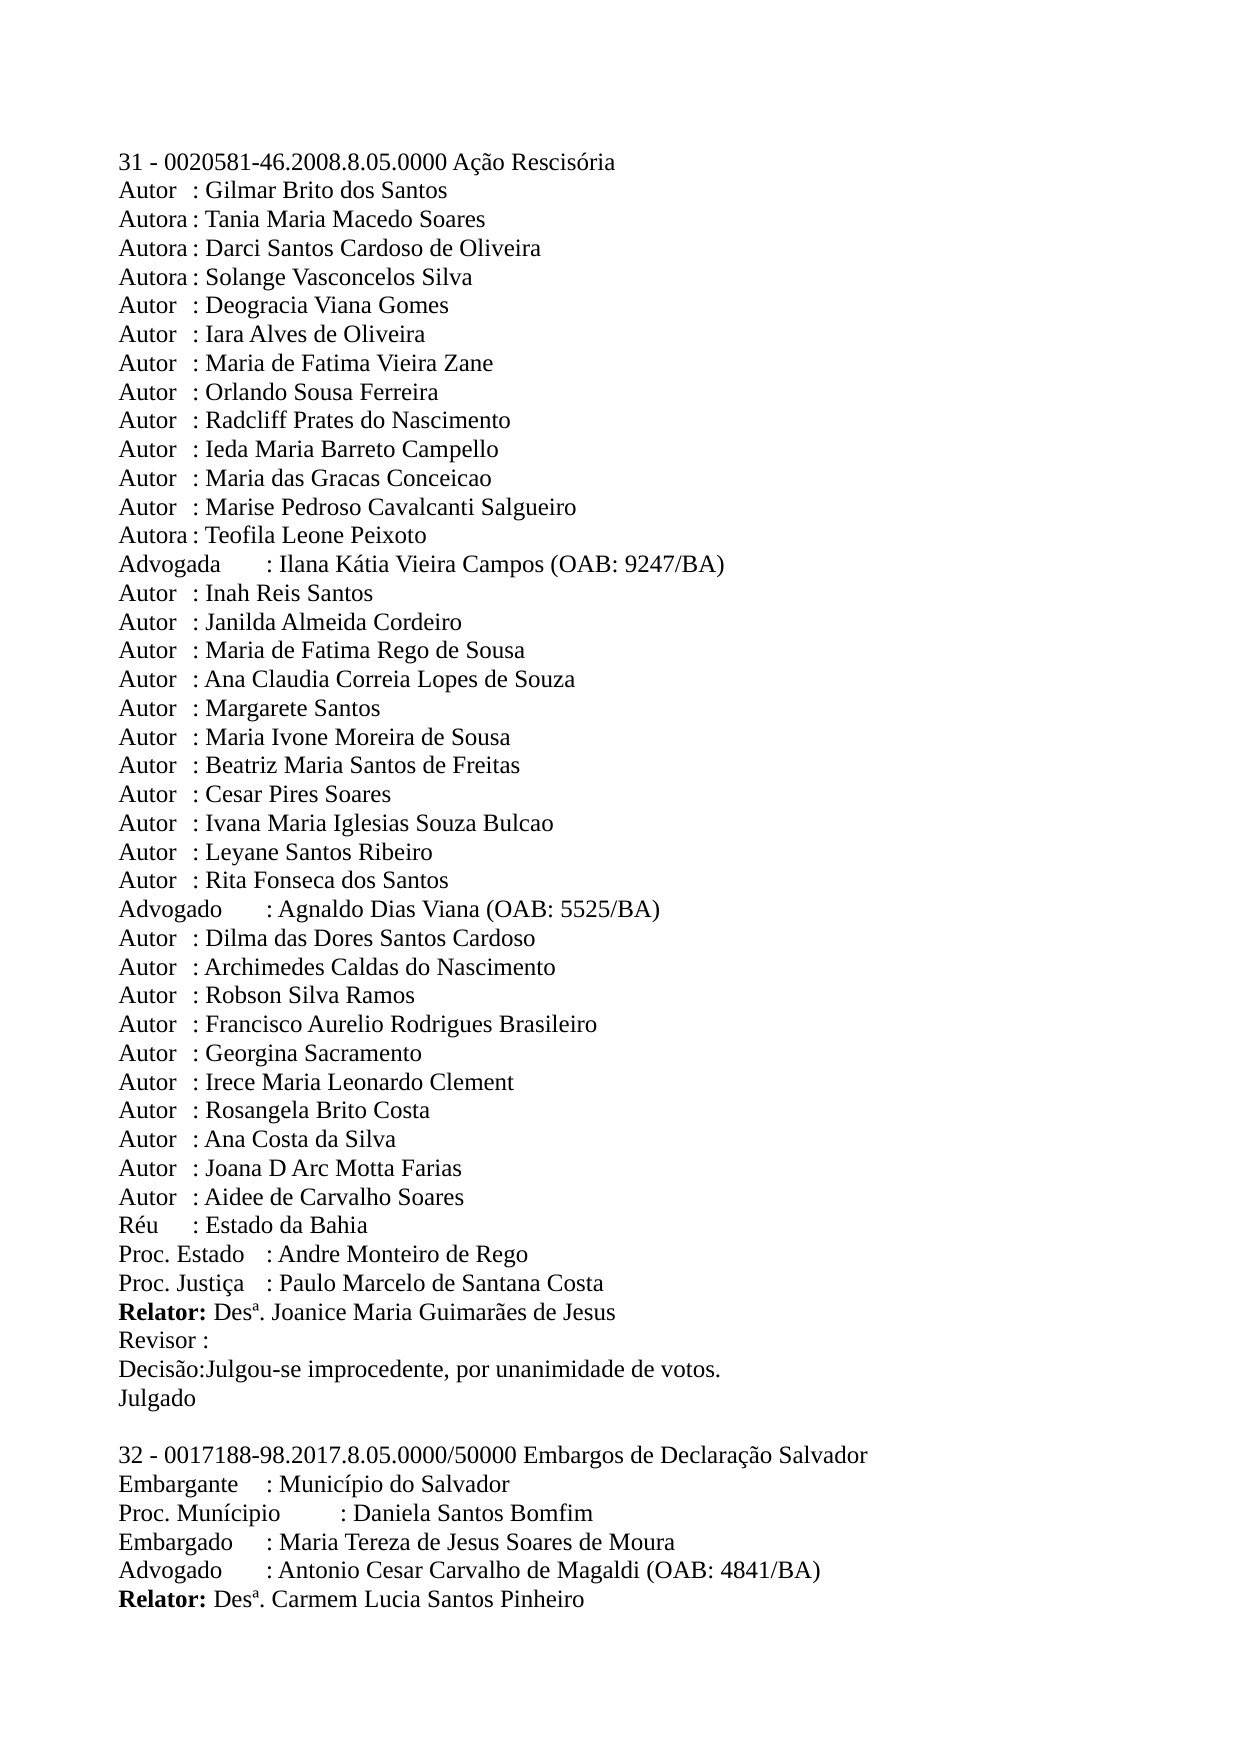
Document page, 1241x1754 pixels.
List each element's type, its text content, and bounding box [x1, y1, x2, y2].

text 32 - 0017188-98.2017.8.05.0000/50000 Embargos de Declaração Salvador [118, 1441, 1122, 1469]
text Embargante : Município do Salvador Proc. Munícipio : Daniela Santos Bomfim Embargado : Maria Tereza de Jesus Soares de Moura Advogado : Antonio Cesar Carvalho de Magaldi (OAB: 4841/BA) Relator: Desª. Carmem Lucia Santos Pinheiro [118, 1469, 1122, 1613]
text Julgado [118, 1383, 1122, 1412]
text Autor : Gilmar Brito dos Santos Autora : Tania Maria Macedo Soares Autora : Darci Santos Cardoso de Oliveira Autora : Solange Vasconcelos Silva Autor : Deogracia Viana Gomes Autor : Iara Alves de Oliveira Autor : Maria de Fatima Vieira Zane Autor : Orlando Sousa Ferreira Autor : Radcliff Prates do Nascimento Autor : Ieda Maria Barreto Campello Autor : Maria das Gracas Conceicao Autor : Marise Pedroso Cavalcanti Salgueiro Autora : Teofila Leone Peixoto Advogada : Ilana Kátia Vieira Campos (OAB: 9247/BA) Autor : Inah Reis Santos Autor : Janilda Almeida Cordeiro Autor : Maria de Fatima Rego de Sousa Autor : Ana Claudia Correia Lopes de Souza Autor : Margarete Santos Autor : Maria Ivone Moreira de Sousa Autor : Beatriz Maria Santos de Freitas Autor : Cesar Pires Soares Autor : Ivana Maria Iglesias Souza Bulcao Autor : Leyane Santos Ribeiro Autor : Rita Fonseca dos Santos Advogado : Agnaldo Dias Viana (OAB: 5525/BA) Autor : Dilma das Dores Santos Cardoso Autor : Archimedes Caldas do Nascimento Autor : Robson Silva Ramos Autor : Francisco Aurelio Rodrigues Brasileiro Autor : Georgina Sacramento Autor : Irece Maria Leonardo Clement Autor : Rosangela Brito Costa Autor : Ana Costa da Silva Autor : Joana D Arc Motta Farias Autor : Aidee de Carvalho Soares Réu : Estado da Bahia Proc. Estado : Andre Monteiro de Rego Proc. Justiça : Paulo Marcelo de Santana Costa Relator: Desª. Joanice Maria Guimarães de Jesus [118, 176, 1122, 1326]
text Decisão:Julgou-se improcedente, por unanimidade de votos. [118, 1354, 1122, 1383]
text Revisor : [118, 1326, 1122, 1354]
text 31 - 0020581-46.2008.8.05.0000 Ação Rescisória [118, 147, 1122, 176]
